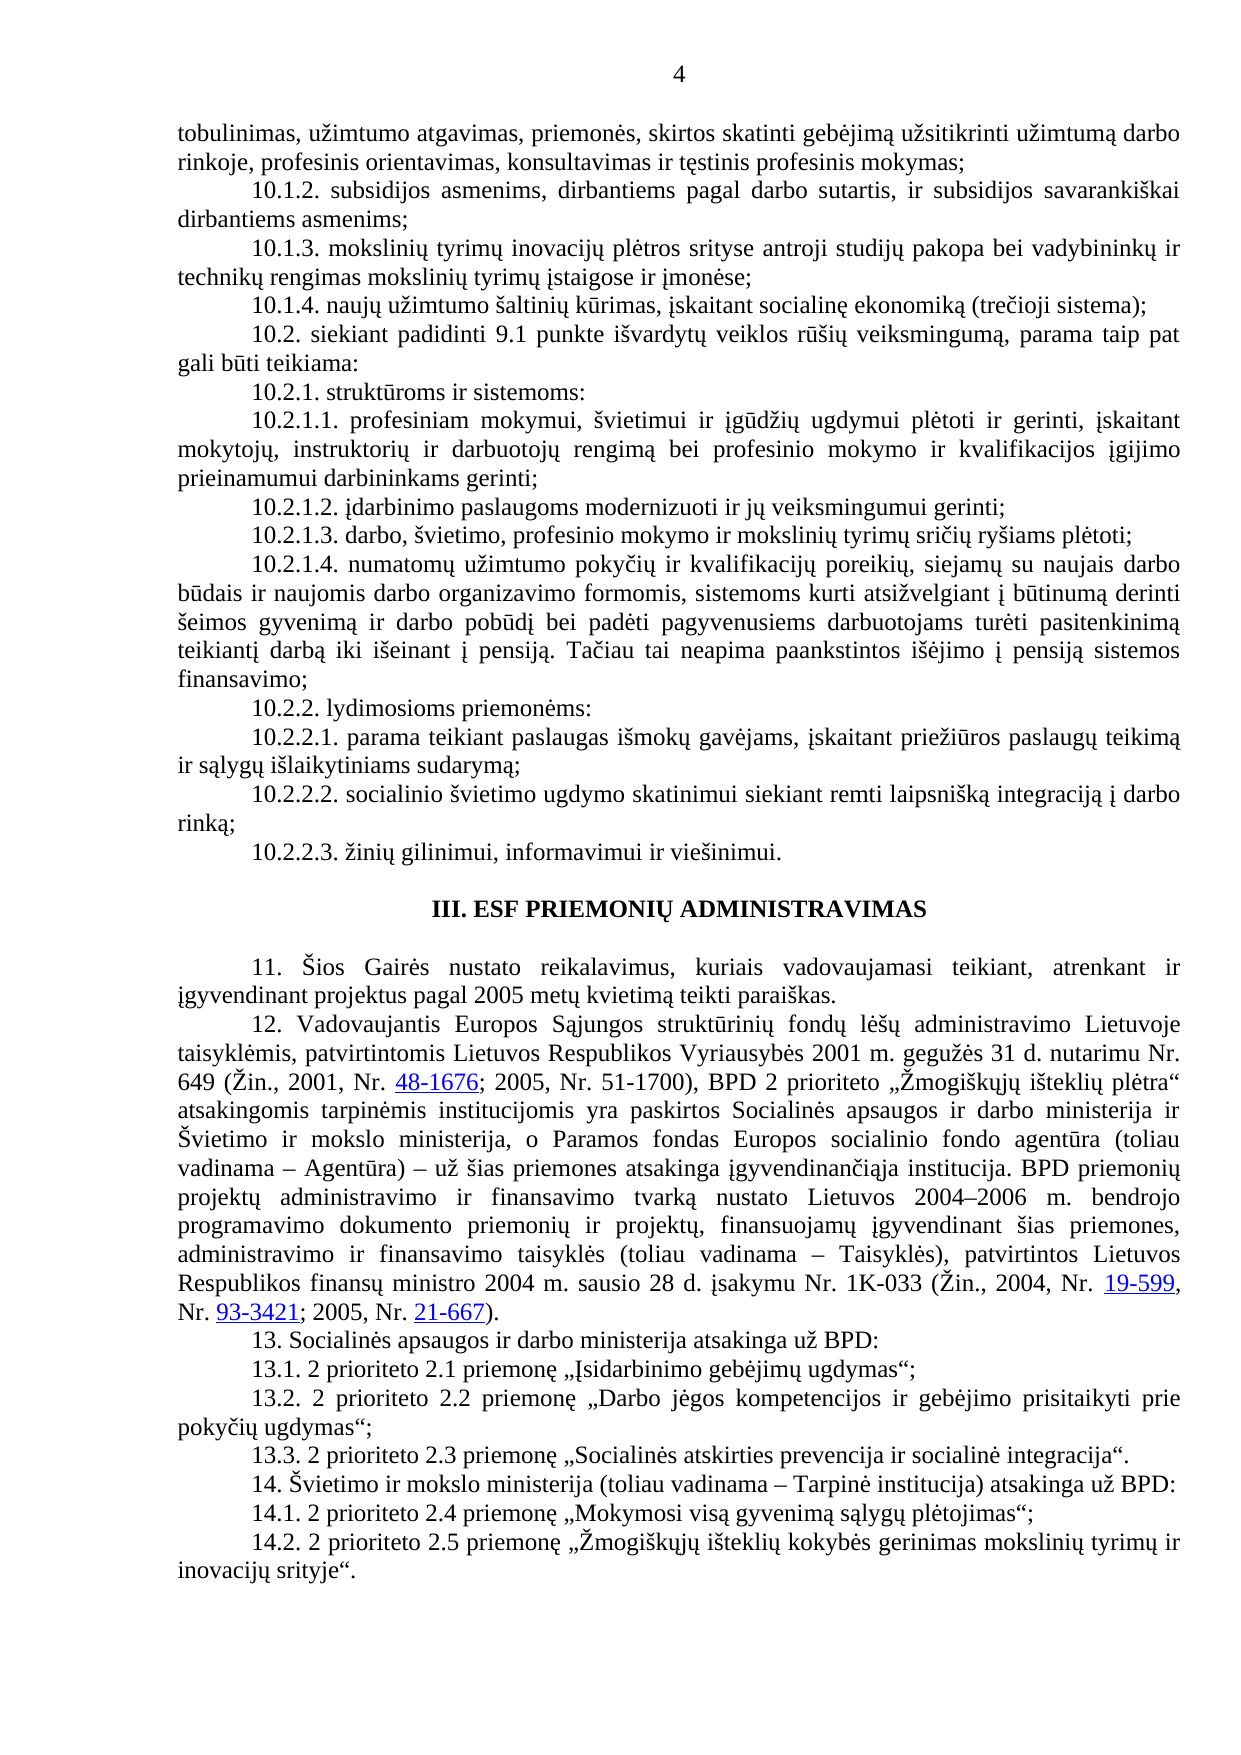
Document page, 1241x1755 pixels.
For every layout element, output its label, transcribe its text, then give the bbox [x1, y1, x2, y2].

text 11. Šios Gairės nustato reikalavimus, kuriais vadovaujamasi teikiant, atrenkant ir įgyvendinant projektus pagal 2005 metų kvietimą teikti paraiškas. [177, 952, 1181, 1009]
text 12. Vadovaujantis Europos Sąjungos struktūrinių fondų lėšų administravimo Lietuvoje taisyklėmis, patvirtintomis Lietuvos Respublikos Vyriausybės 2001 m. gegužės 31 d. nutarimu Nr. 649 (Žin., 2001, Nr. 48-1676; 2005, Nr. 51-1700), BPD 2 prioriteto „Žmogiškųjų išteklių plėtra“ atsakingomis tarpinėmis institucijomis yra paskirtos Socialinės apsaugos ir darbo ministerija ir Švietimo ir mokslo ministerija, o Paramos fondas Europos socialinio fondo agentūra (toliau vadinama – Agentūra) – už šias priemones atsakinga įgyvendinančiąja institucija. BPD priemonių projektų administravimo ir finansavimo tvarką nustato Lietuvos 2004–2006 m. bendrojo programavimo dokumento priemonių ir projektų, finansuojamų įgyvendinant šias priemones, administravimo ir finansavimo taisyklės (toliau vadinama – Taisyklės), patvirtintos Lietuvos Respublikos finansų ministro 2004 m. sausio 28 d. įsakymu Nr. 1K-033 (Žin., 2004, Nr. 19-599, Nr. 93-3421; 2005, Nr. 21-667). [177, 1009, 1181, 1326]
text 10.2.2.1. parama teikiant paslaugas išmokų gavėjams, įskaitant priežiūros paslaugų teikimą ir sąlygų išlaikytiniams sudarymą; [177, 722, 1181, 779]
text 10.2.1. struktūroms ir sistemoms: [177, 377, 1181, 406]
text 10.2.1.2. įdarbinimo paslaugoms modernizuoti ir jų veiksmingumui gerinti; [177, 492, 1181, 521]
text 14.2. 2 prioriteto 2.5 priemonę „Žmogiškųjų išteklių kokybės gerinimas mokslinių tyrimų ir inovacijų srityje“. [177, 1527, 1181, 1584]
text 13.1. 2 prioriteto 2.1 priemonę „Įsidarbinimo gebėjimų ugdymas“; [177, 1354, 1181, 1383]
text 10.2.2.3. žinių gilinimui, informavimui ir viešinimui. [177, 837, 1181, 866]
text 10.1.4. naujų užimtumo šaltinių kūrimas, įskaitant socialinę ekonomiką (trečioji sistema); [177, 291, 1181, 319]
text 13. Socialinės apsaugos ir darbo ministerija atsakinga už BPD: [177, 1326, 1181, 1354]
text 10.2.2. lydimosioms priemonėms: [177, 693, 1181, 722]
text 10.2.1.4. numatomų užimtumo pokyčių ir kvalifikacijų poreikių, siejamų su naujais darbo būdais ir naujomis darbo organizavimo formomis, sistemoms kurti atsižvelgiant į būtinumą derinti šeimos gyvenimą ir darbo pobūdį bei padėti pagyvenusiems darbuotojams turėti pasitenkinimą teikiantį darbą iki išeinant į pensiją. Tačiau tai neapima paankstintos išėjimo į pensiją sistemos finansavimo; [177, 549, 1181, 693]
text 10.1.2. subsidijos asmenims, dirbantiems pagal darbo sutartis, ir subsidijos savarankiškai dirbantiems asmenims; [177, 176, 1181, 233]
text 13.3. 2 prioriteto 2.3 priemonę „Socialinės atskirties prevencija ir socialinė integracija“. [177, 1441, 1181, 1469]
text 13.2. 2 prioriteto 2.2 priemonę „Darbo jėgos kompetencijos ir gebėjimo prisitaikyti prie pokyčių ugdymas“; [177, 1383, 1181, 1441]
text 10.2.1.1. profesiniam mokymui, švietimui ir įgūdžių ugdymui plėtoti ir gerinti, įskaitant mokytojų, instruktorių ir darbuotojų rengimą bei profesinio mokymo ir kvalifikacijos įgijimo prieinamumui darbininkams gerinti; [177, 406, 1181, 492]
text tobulinimas, užimtumo atgavimas, priemonės, skirtos skatinti gebėjimą užsitikrinti užimtumą darbo rinkoje, profesinis orientavimas, konsultavimas ir tęstinis profesinis mokymas; [177, 118, 1181, 176]
text 10.2.2.2. socialinio švietimo ugdymo skatinimui siekiant remti laipsnišką integraciją į darbo rinką; [177, 779, 1181, 837]
text 14.1. 2 prioriteto 2.4 priemonę „Mokymosi visą gyvenimą sąlygų plėtojimas“; [177, 1498, 1181, 1527]
text III. ESF PRIEMONIŲ ADMINISTRAVIMAS [177, 894, 1181, 923]
text 10.1.3. mokslinių tyrimų inovacijų plėtros srityse antroji studijų pakopa bei vadybininkų ir technikų rengimas mokslinių tyrimų įstaigose ir įmonėse; [177, 233, 1181, 291]
text 10.2. siekiant padidinti 9.1 punkte išvardytų veiklos rūšių veiksmingumą, parama taip pat gali būti teikiama: [177, 319, 1181, 377]
text 10.2.1.3. darbo, švietimo, profesinio mokymo ir mokslinių tyrimų sričių ryšiams plėtoti; [177, 521, 1181, 549]
text 14. Švietimo ir mokslo ministerija (toliau vadinama – Tarpinė institucija) atsakinga už BPD: [177, 1469, 1181, 1498]
